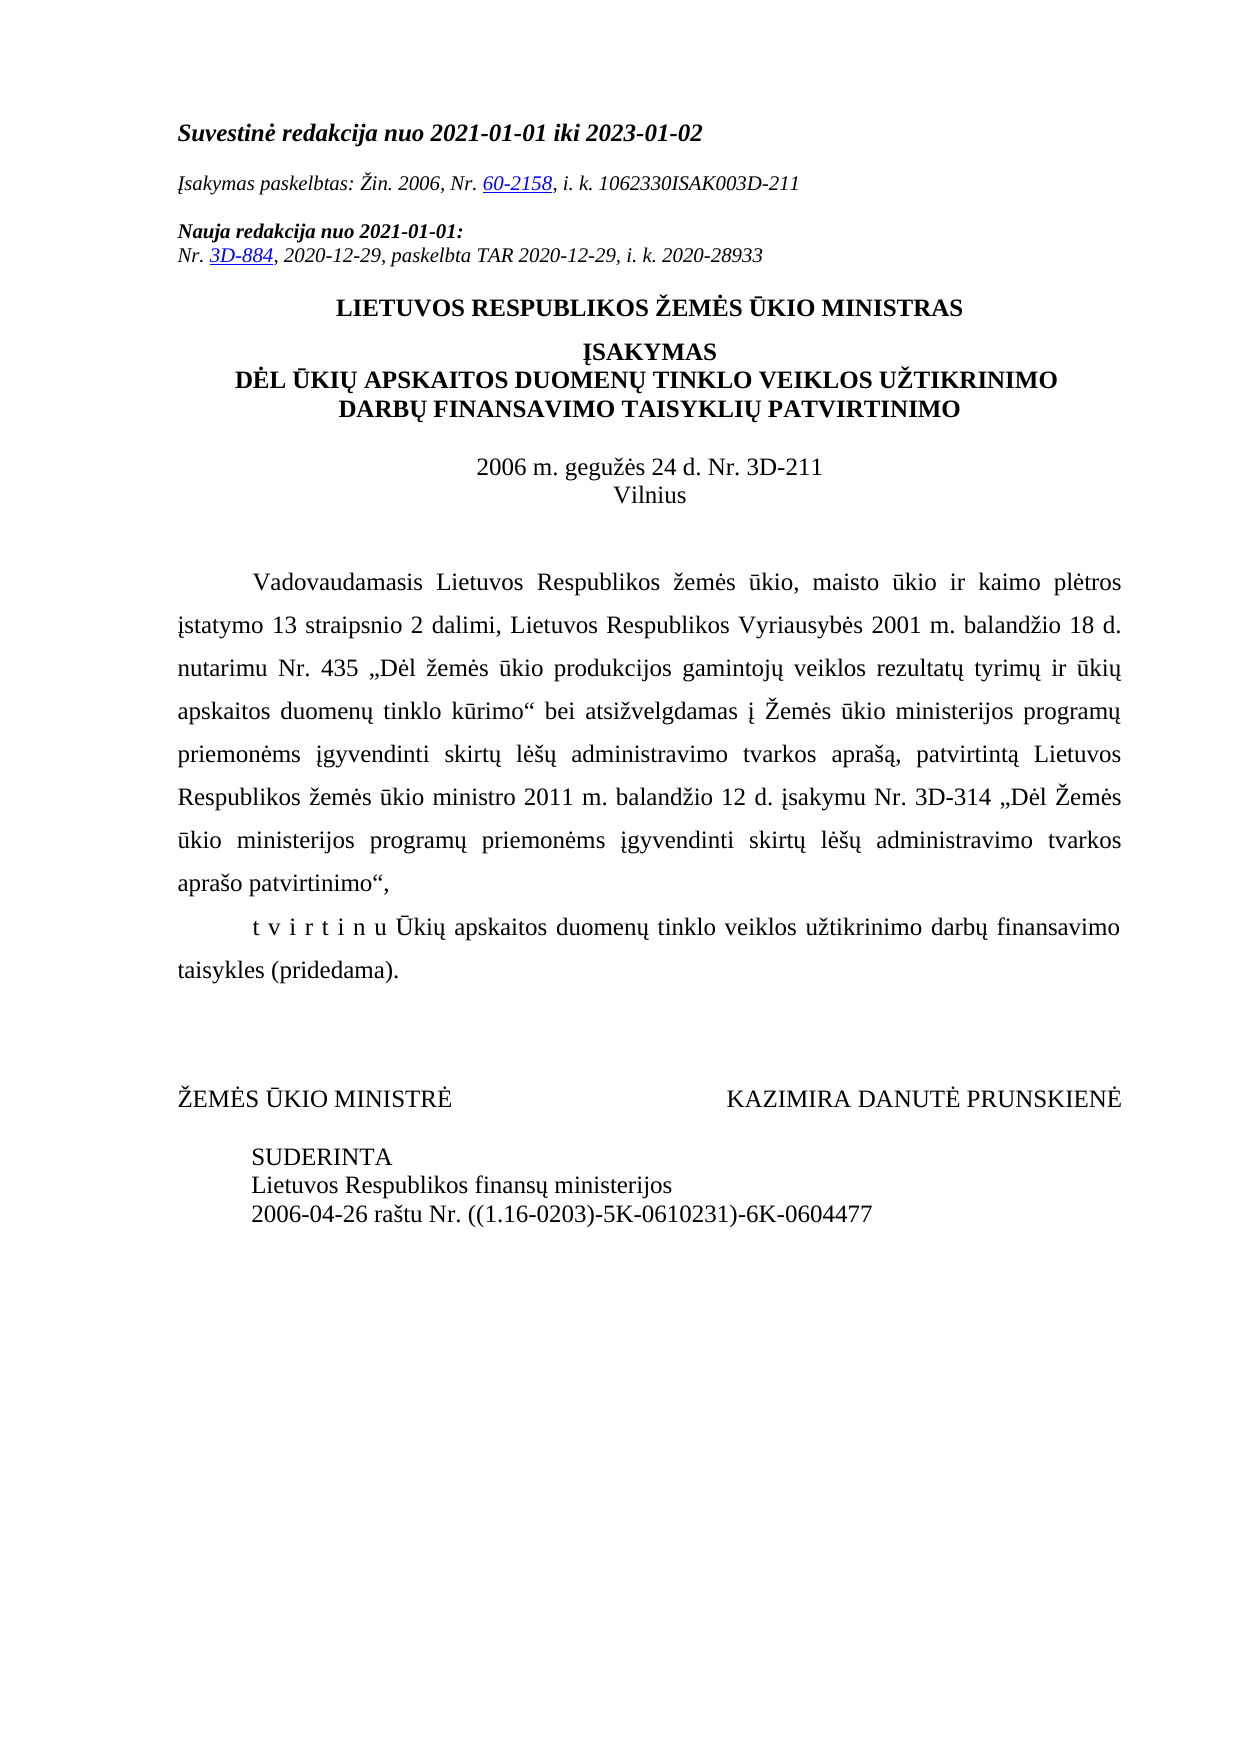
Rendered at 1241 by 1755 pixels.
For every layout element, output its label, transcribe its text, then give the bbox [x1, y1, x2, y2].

text Nr. 3D-884, 2020-12-29, paskelbta TAR 2020-12-29, i. k. 2020-28933 [177, 243, 1122, 267]
text Suvestinė redakcija nuo 2021-01-01 iki 2023-01-02 [177, 118, 1122, 147]
text ĮSAKYMAS [177, 337, 1122, 365]
text Vadovaudamasis Lietuvos Respublikos žemės ūkio, maisto ūkio ir kaimo plėtros įstatymo 13 straipsnio 2 dalimi, Lietuvos Respublikos Vyriausybės 2001 m. balandžio 18 d. nutarimu Nr. 435 „Dėl žemės ūkio produkcijos gamintojų veiklos rezultatų tyrimų ir ūkių apskaitos duomenų tinklo kūrimo“ bei atsižvelgdamas į Žemės ūkio ministerijos programų priemonėms įgyvendinti skirtų lėšų administravimo tvarkos aprašą, patvirtintą Lietuvos Respublikos žemės ūkio ministro 2011 m. balandžio 12 d. įsakymu Nr. 3D-314 „Dėl Žemės ūkio ministerijos programų priemonėms įgyvendinti skirtų lėšų administravimo tvarkos aprašo patvirtinimo“, [177, 567, 1122, 897]
text Nauja redakcija nuo 2021-01-01: [177, 219, 1122, 243]
text ŽEMĖS ŪKIO MINISTRĖ KAZIMIRA DANUTĖ PRUNSKIENĖ [177, 1084, 1122, 1113]
text 2006 m. gegužės 24 d. Nr. 3D-211 [177, 452, 1122, 480]
text SUDERINTA [177, 1142, 1122, 1170]
text Įsakymas paskelbtas: Žin. 2006, Nr. 60-2158, i. k. 1062330ISAK003D-211 [177, 171, 1122, 195]
text Vilnius [177, 480, 1122, 509]
text LIETUVOS RESPUBLIKOS ŽEMĖS ŪKIO MINISTRAS [177, 293, 1122, 322]
text Lietuvos Respublikos finansų ministerijos [177, 1170, 1122, 1199]
text t v i r t i n u Ūkių apskaitos duomenų tinklo veiklos užtikrinimo darbų finansavimo taisykles (pridedama). [177, 912, 1122, 983]
text DĖL ŪKIŲ APSKAITOS DUOMENŲ TINKLO VEIKLOS UŽTIKRINIMO [177, 365, 1122, 394]
text 2006-04-26 raštu Nr. ((1.16-0203)-5K-0610231)-6K-0604477 [177, 1199, 1122, 1228]
text DARBŲ FINANSAVIMO TAISYKLIŲ PATVIRTINIMO [177, 394, 1122, 423]
